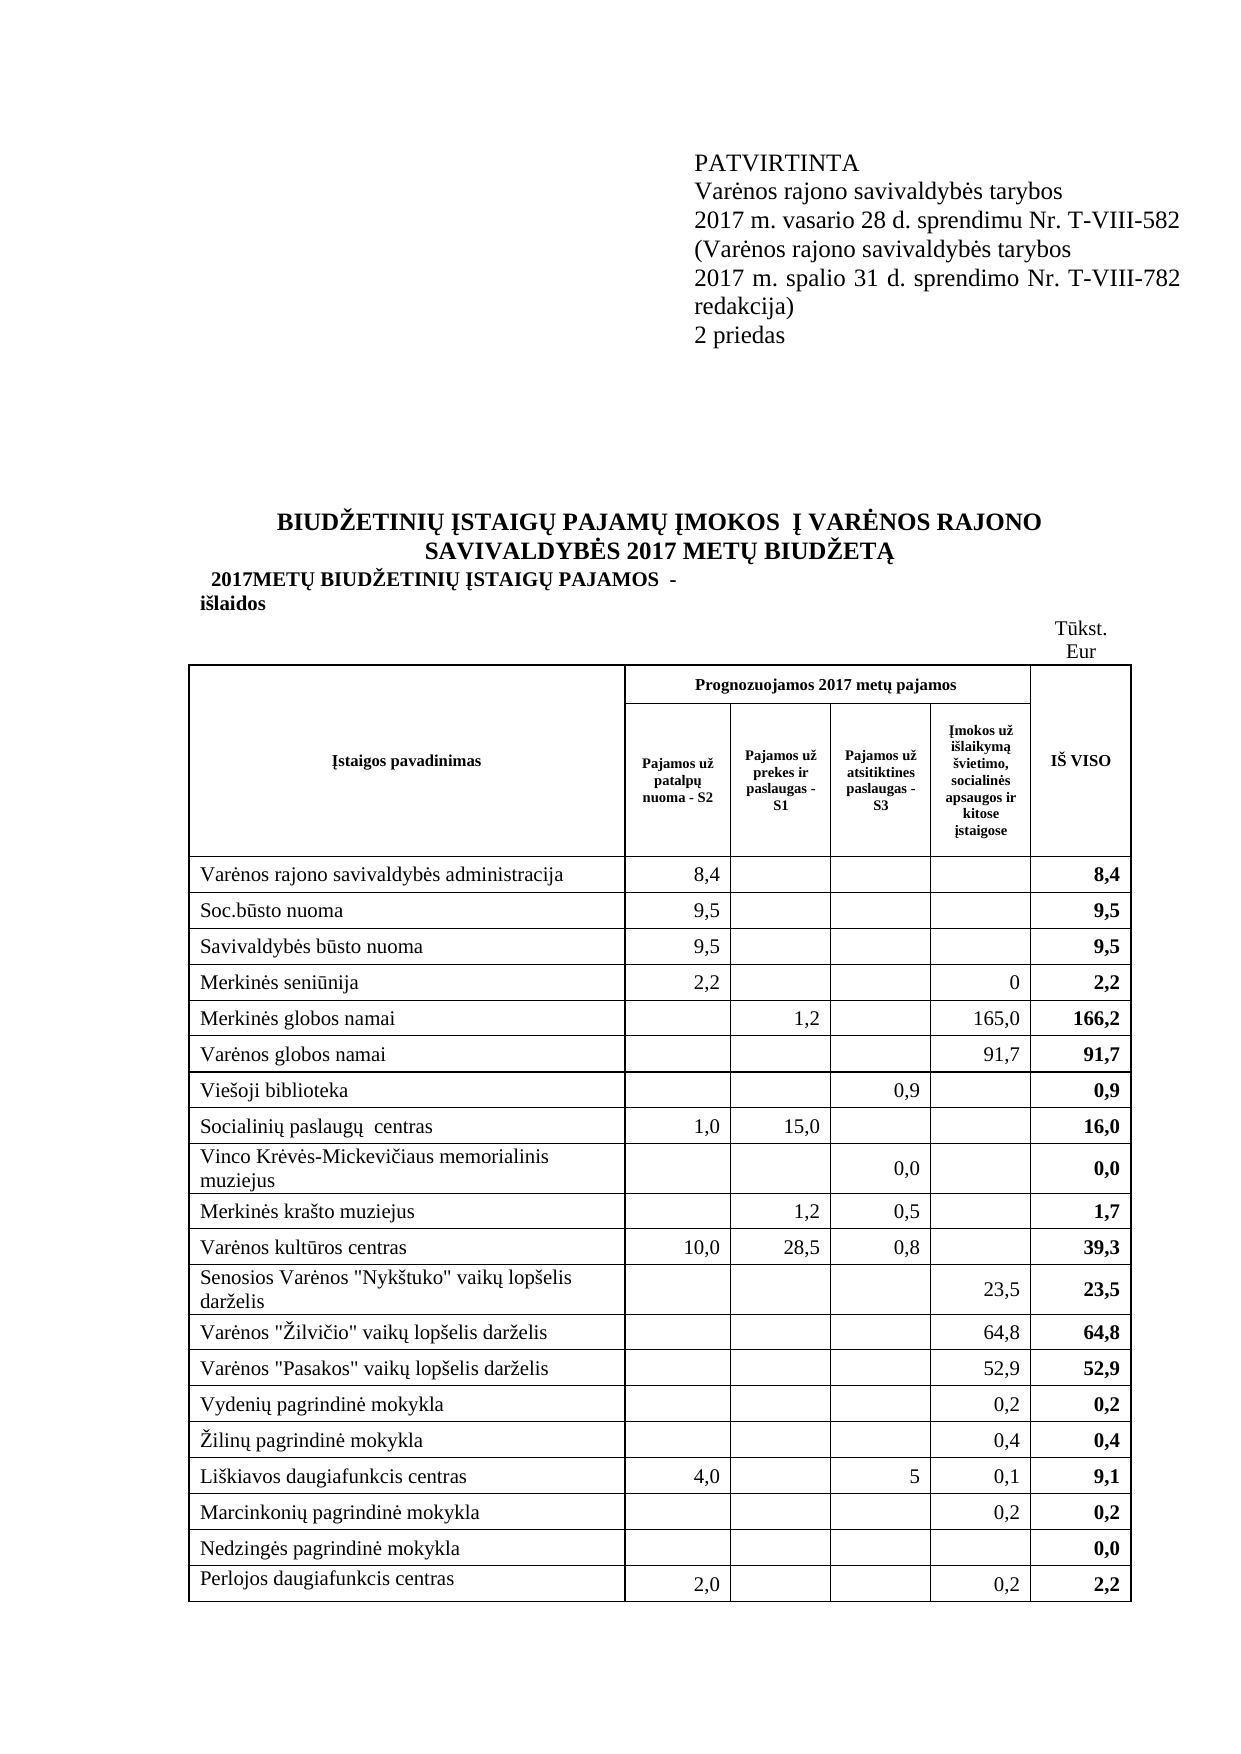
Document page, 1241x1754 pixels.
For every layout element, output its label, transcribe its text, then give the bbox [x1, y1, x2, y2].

table_cell 39,3 [1031, 1229, 1130, 1264]
table_cell 8,4 [1031, 857, 1130, 892]
table_cell 0,0 [831, 1144, 930, 1192]
table_cell BIUDŽETINIŲ ĮSTAIGŲ PAJAMŲ ĮMOKOS Į VARĖNOS RAJONO SAVIVALDYBĖS 2017 METŲ BIUDŽETĄ [189, 505, 1131, 567]
table_cell 0,9 [831, 1073, 930, 1107]
table_cell 0,5 [831, 1194, 930, 1228]
table_cell Prognozuojamos 2017 metų pajamos [626, 666, 1030, 703]
table_cell 64,8 [1031, 1315, 1130, 1349]
table_cell [626, 1194, 730, 1228]
table_cell Įstaigos pavadinimas [190, 666, 624, 856]
table_cell Merkinės krašto muziejus [190, 1194, 624, 1228]
table_cell Perlojos daugiafunkcis centras [190, 1566, 624, 1601]
table_cell Varėnos "Žilvičio" vaikų lopšelis darželis [190, 1315, 624, 1349]
table_cell [731, 1144, 830, 1192]
table_cell 28,5 [731, 1229, 830, 1264]
table_header [1031, 478, 1131, 505]
table_cell [731, 1566, 830, 1601]
table_cell 0,0 [1031, 1144, 1130, 1192]
table_cell [831, 929, 930, 963]
table_cell [931, 893, 1030, 928]
table_cell 0,4 [931, 1422, 1030, 1457]
table_cell [626, 1001, 730, 1035]
table_header [931, 478, 1031, 505]
table_cell Varėnos globos namai [190, 1036, 624, 1071]
table_cell [731, 1350, 830, 1385]
table_cell 91,7 [1031, 1036, 1130, 1071]
table_cell Vydenių pagrindinė mokykla [190, 1386, 624, 1421]
table_cell Soc.būsto nuoma [190, 893, 624, 928]
table_cell [731, 929, 830, 963]
table_cell 91,7 [931, 1036, 1030, 1071]
table_cell [731, 615, 831, 663]
table_cell [931, 1073, 1030, 1107]
table_cell Liškiavos daugiafunkcis centras [190, 1458, 624, 1493]
table_cell [831, 1566, 930, 1601]
text 2017 m. vasario 28 d. sprendimu Nr. T-VIII-582 [694, 205, 1181, 234]
table_cell 0,8 [831, 1229, 930, 1264]
table_cell Nedzingės pagrindinė mokykla [190, 1530, 624, 1565]
table_cell [831, 1315, 930, 1349]
table_cell 9,5 [626, 929, 730, 963]
table_cell [1031, 567, 1131, 615]
table_cell 0 [931, 965, 1030, 999]
table_cell 5 [831, 1458, 930, 1493]
table_cell [626, 1422, 730, 1457]
table_cell [931, 1108, 1030, 1143]
table_cell [731, 1036, 830, 1071]
table_cell [731, 1494, 830, 1529]
table_cell 23,5 [1031, 1265, 1130, 1313]
table_cell Pajamos už patalpų nuoma - S2 [626, 704, 730, 856]
table_header [831, 478, 931, 505]
table_cell Socialinių paslaugų centras [190, 1108, 624, 1143]
table_cell 9,5 [626, 893, 730, 928]
table_cell [731, 1315, 830, 1349]
table_cell [626, 1265, 730, 1313]
table_cell 2,2 [1031, 1566, 1130, 1601]
table_cell Varėnos rajono savivaldybės administracija [190, 857, 624, 892]
table_cell [626, 1144, 730, 1192]
table_cell [731, 1458, 830, 1493]
table_cell [189, 615, 624, 663]
table_cell 0,2 [931, 1494, 1030, 1529]
table_cell [831, 1530, 930, 1565]
table_cell 0,1 [931, 1458, 1030, 1493]
table_cell [831, 893, 930, 928]
table_cell 2017METŲ BIUDŽETINIŲ ĮSTAIGŲ PAJAMOS -išlaidos [189, 567, 731, 615]
table_cell [626, 1530, 730, 1565]
table_cell [626, 1386, 730, 1421]
table_cell 1,0 [626, 1108, 730, 1143]
table_cell [931, 857, 1030, 892]
table_cell 52,9 [1031, 1350, 1130, 1385]
table_cell IŠ VISO [1031, 666, 1130, 856]
table_cell [831, 1386, 930, 1421]
table_cell 16,0 [1031, 1108, 1130, 1143]
table_cell [731, 1386, 830, 1421]
table_cell [931, 929, 1030, 963]
table_cell Pajamos už prekes ir paslaugas - S1 [731, 704, 830, 856]
table_cell [931, 1144, 1030, 1192]
table_cell 9,1 [1031, 1458, 1130, 1493]
table_cell 1,2 [731, 1001, 830, 1035]
table_cell Merkinės globos namai [190, 1001, 624, 1035]
table_cell [831, 1108, 930, 1143]
table_cell [731, 1265, 830, 1313]
table_cell [626, 1036, 730, 1071]
table_cell 1,2 [731, 1194, 830, 1228]
table_cell 15,0 [731, 1108, 830, 1143]
table_cell [626, 1073, 730, 1107]
table_cell [831, 615, 931, 663]
table_cell 9,5 [1031, 929, 1130, 963]
table_cell 64,8 [931, 1315, 1030, 1349]
table_cell [831, 1494, 930, 1529]
table_header [731, 478, 831, 505]
table_cell Tūkst. Eur [1031, 615, 1131, 663]
table_cell [831, 1422, 930, 1457]
table_cell [831, 965, 930, 999]
table_cell Varėnos "Pasakos" vaikų lopšelis darželis [190, 1350, 624, 1385]
table_cell 2,0 [626, 1566, 730, 1601]
table_cell 10,0 [626, 1229, 730, 1264]
table_cell Žilinų pagrindinė mokykla [190, 1422, 624, 1457]
text (Varėnos rajono savivaldybės tarybos [694, 234, 1181, 263]
table_cell 0,0 [1031, 1530, 1130, 1565]
table_cell [731, 857, 830, 892]
table_header [189, 478, 624, 505]
table_cell Savivaldybės būsto nuoma [190, 929, 624, 963]
table_cell [931, 1229, 1030, 1264]
table_cell [831, 857, 930, 892]
table_cell Merkinės seniūnija [190, 965, 624, 999]
text 2017 m. spalio 31 d. sprendimo Nr. T-VIII-782 redakcija) [694, 263, 1181, 320]
table_cell [831, 1265, 930, 1313]
table_cell [731, 1422, 830, 1457]
table_cell [931, 1530, 1030, 1565]
table_cell 165,0 [931, 1001, 1030, 1035]
table_cell 4,0 [626, 1458, 730, 1493]
table_cell Senosios Varėnos "Nykštuko" vaikų lopšelis darželis [190, 1265, 624, 1313]
table_cell [625, 615, 731, 663]
table_cell [731, 567, 831, 615]
table_cell 0,2 [1031, 1386, 1130, 1421]
table_cell [931, 615, 1031, 663]
table_cell [831, 1036, 930, 1071]
table_cell 2,2 [626, 965, 730, 999]
text 2 priedas [694, 320, 1181, 349]
table_cell 0,9 [1031, 1073, 1130, 1107]
table_cell [626, 1350, 730, 1385]
text Varėnos rajono savivaldybės tarybos [694, 176, 1181, 205]
table_cell [831, 567, 931, 615]
table_cell 0,4 [1031, 1422, 1130, 1457]
table_cell [731, 1530, 830, 1565]
table_cell Pajamos už atsitiktines paslaugas - S3 [831, 704, 930, 856]
text PATVIRTINTA [694, 148, 1181, 176]
table_cell 1,7 [1031, 1194, 1130, 1228]
table_cell [731, 965, 830, 999]
table_cell Vinco Krėvės-Mickevičiaus memorialinis muziejus [190, 1144, 624, 1192]
table_cell 0,2 [931, 1566, 1030, 1601]
table_cell [831, 1350, 930, 1385]
table_cell [831, 1001, 930, 1035]
table_cell Viešoji biblioteka [190, 1073, 624, 1107]
table_cell 9,5 [1031, 893, 1130, 928]
table_cell 166,2 [1031, 1001, 1130, 1035]
table_cell [931, 567, 1031, 615]
table_cell 23,5 [931, 1265, 1030, 1313]
table_header [625, 478, 731, 505]
table_cell [731, 893, 830, 928]
table_cell 8,4 [626, 857, 730, 892]
table_cell 0,2 [1031, 1494, 1130, 1529]
table_cell [931, 1194, 1030, 1228]
table_cell Varėnos kultūros centras [190, 1229, 624, 1264]
table_cell 52,9 [931, 1350, 1030, 1385]
table_cell [626, 1315, 730, 1349]
table_cell 0,2 [931, 1386, 1030, 1421]
table_cell Marcinkonių pagrindinė mokykla [190, 1494, 624, 1529]
table_cell [731, 1073, 830, 1107]
table_cell Įmokos už išlaikymą švietimo, socialinės apsaugos ir kitose įstaigose [931, 704, 1030, 856]
table_cell [626, 1494, 730, 1529]
table_cell 2,2 [1031, 965, 1130, 999]
